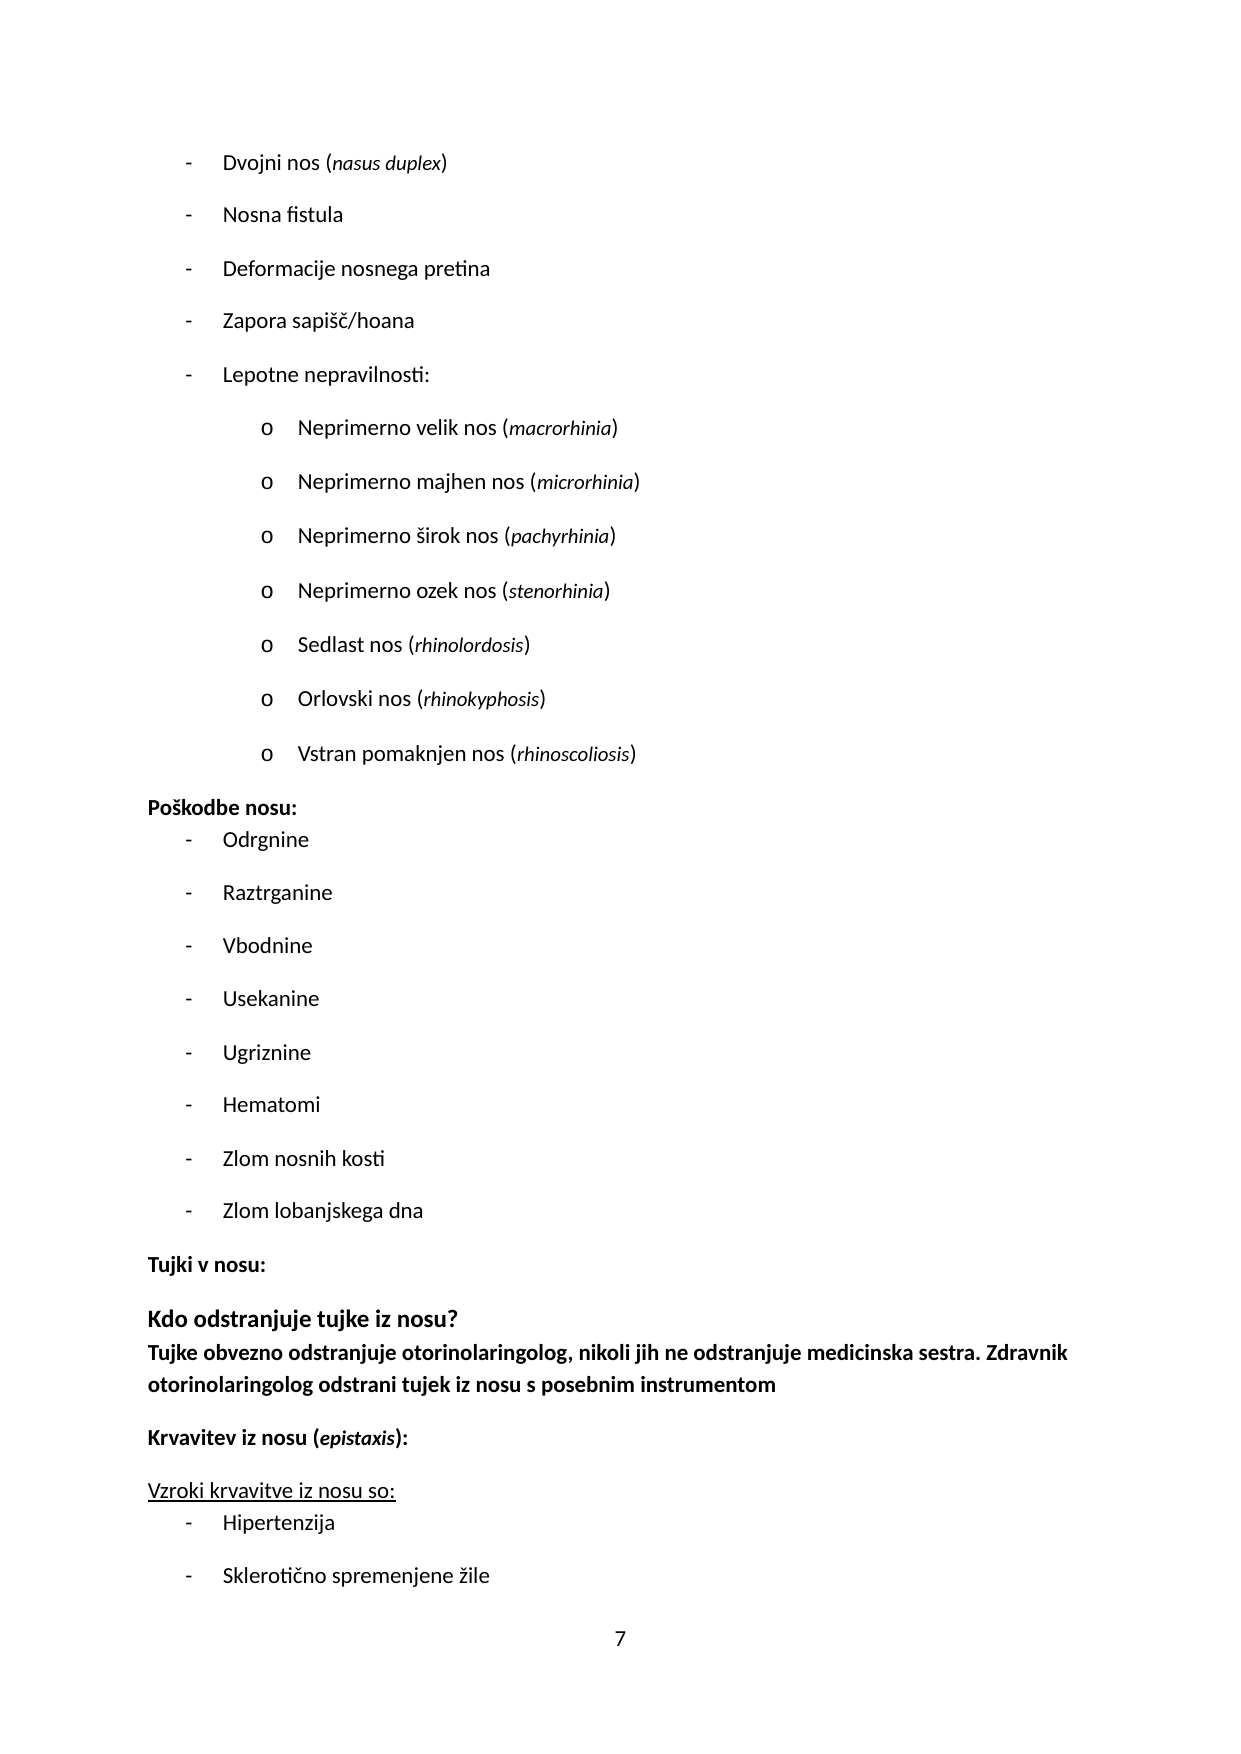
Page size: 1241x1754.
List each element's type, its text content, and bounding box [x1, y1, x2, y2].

list Vbodnine [185, 932, 1093, 959]
list Dvojni nos (nasus duplex) [185, 148, 1093, 176]
list Neprimerno velik nos (macrorhinia) [260, 413, 1093, 442]
list Vstran pomaknjen nos (rhinoscoliosis) [260, 739, 1093, 768]
list Lepotne nepravilnosti: [185, 360, 1093, 388]
list Neprimerno širok nos (pachyrhinia) [260, 521, 1093, 551]
text Poškodbe nosu: [148, 793, 1093, 821]
text Krvavitev iz nosu (epistaxis): [148, 1423, 1093, 1451]
list Hematomi [185, 1091, 1093, 1119]
list Usekanine [185, 984, 1093, 1013]
text Tujki v nosu: [148, 1250, 1093, 1278]
list Neprimerno ozek nos (stenorhinia) [260, 576, 1093, 605]
list Sedlast nos (rhinolordosis) [260, 630, 1093, 659]
list Nosna fistula [185, 201, 1093, 229]
text Tujke obvezno odstranjuje otorinolaringolog, nikoli jih ne odstranjuje medicinska sestra. Zdravnik otorinolaringolog odstrani tujek iz nosu s posebnim instrumentom [148, 1338, 1093, 1398]
list Zlom lobanjskega dna [185, 1197, 1093, 1225]
list Raztrganine [185, 878, 1093, 907]
list Zapora sapišč/hoana [185, 307, 1093, 335]
list Deformacije nosnega pretina [185, 254, 1093, 282]
list Neprimerno majhen nos (microrhinia) [260, 467, 1093, 496]
list Zlom nosnih kosti [185, 1144, 1093, 1172]
list Odrgnine [185, 826, 1093, 853]
list Hipertenzija [185, 1508, 1093, 1536]
list Ugriznine [185, 1038, 1093, 1066]
list Orlovski nos (rhinokyphosis) [260, 684, 1093, 714]
list Sklerotično spremenjene žile [185, 1561, 1093, 1589]
text Vzroki krvavitve iz nosu so: [148, 1476, 1093, 1504]
text Kdo odstranjuje tujke iz nosu? [148, 1303, 1093, 1333]
